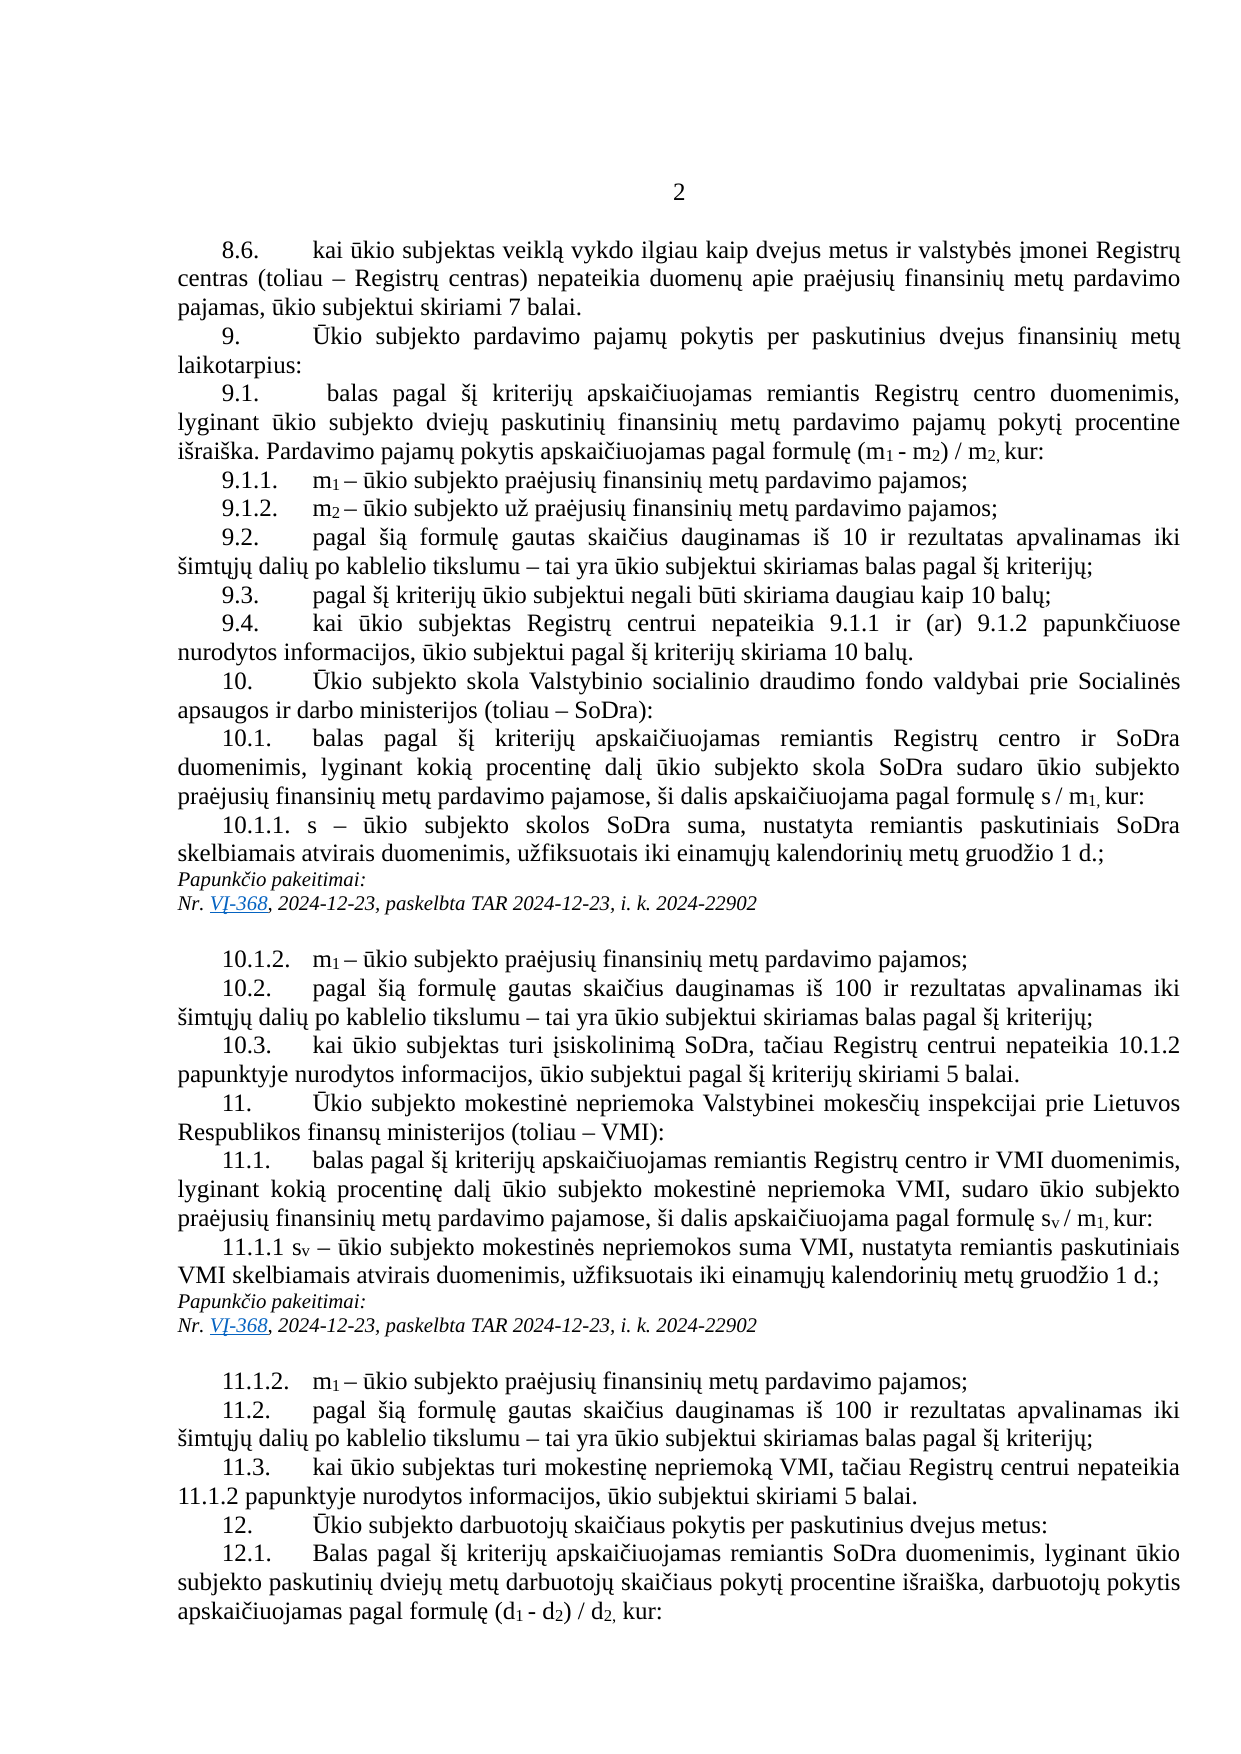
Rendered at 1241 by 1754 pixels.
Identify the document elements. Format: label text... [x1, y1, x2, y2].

text 11.1.2. m1 – ūkio subjekto praėjusių finansinių metų pardavimo pajamos; [177, 1366, 1181, 1395]
text 11. Ūkio subjekto mokestinė nepriemoka Valstybinei mokesčių inspekcijai prie Lietuvos Respublikos finansų ministerijos (toliau – VMI): [177, 1088, 1181, 1145]
text 12.1. Balas pagal šį kriterijų apskaičiuojamas remiantis SoDra duomenimis, lyginant ūkio subjekto paskutinių dviejų metų darbuotojų skaičiaus pokytį procentine išraiška, darbuotojų pokytis apskaičiuojamas pagal formulę (d1 - d2) / d2, kur: [177, 1538, 1181, 1625]
text 10.1. balas pagal šį kriterijų apskaičiuojamas remiantis Registrų centro ir SoDra duomenimis, lyginant kokią procentinę dalį ūkio subjekto skola SoDra sudaro ūkio subjekto praėjusių finansinių metų pardavimo pajamose, ši dalis apskaičiuojama pagal formulę s / m1, kur: [177, 723, 1181, 810]
text 9.1. balas pagal šį kriterijų apskaičiuojamas remiantis Registrų centro duomenimis, lyginant ūkio subjekto dviejų paskutinių finansinių metų pardavimo pajamų pokytį procentine išraiška. Pardavimo pajamų pokytis apskaičiuojamas pagal formulę (m1 - m2) / m2, kur: [177, 378, 1181, 465]
text 10.3. kai ūkio subjektas turi įsiskolinimą SoDra, tačiau Registrų centrui nepateikia 10.1.2 papunktyje nurodytos informacijos, ūkio subjektui pagal šį kriterijų skiriami 5 balai. [177, 1030, 1181, 1088]
text 9.3. pagal šį kriterijų ūkio subjektui negali būti skiriama daugiau kaip 10 balų; [177, 580, 1181, 608]
text 9. Ūkio subjekto pardavimo pajamų pokytis per paskutinius dvejus finansinių metų laikotarpius: [177, 321, 1181, 378]
text 9.1.2. m2 – ūkio subjekto už praėjusių finansinių metų pardavimo pajamos; [177, 493, 1181, 522]
text 11.1.1 sv – ūkio subjekto mokestinės nepriemokos suma VMI, nustatyta remiantis paskutiniais VMI skelbiamais atvirais duomenimis, užfiksuotais iki einamųjų kalendorinių metų gruodžio 1 d.; [177, 1232, 1181, 1289]
text 8.6. kai ūkio subjektas veiklą vykdo ilgiau kaip dvejus metus ir valstybės įmonei Registrų centras (toliau – Registrų centras) nepateikia duomenų apie praėjusių finansinių metų pardavimo pajamas, ūkio subjektui skiriami 7 balai. [177, 235, 1181, 321]
text 9.2. pagal šią formulę gautas skaičius dauginamas iš 10 ir rezultatas apvalinamas iki šimtųjų dalių po kablelio tikslumu – tai yra ūkio subjektui skiriamas balas pagal šį kriterijų; [177, 522, 1181, 580]
text 9.4. kai ūkio subjektas Registrų centrui nepateikia 9.1.1 ir (ar) 9.1.2 papunkčiuose nurodytos informacijos, ūkio subjektui pagal šį kriterijų skiriama 10 balų. [177, 608, 1181, 666]
text 12. Ūkio subjekto darbuotojų skaičiaus pokytis per paskutinius dvejus metus: [177, 1510, 1181, 1538]
text 10.1.2. m1 – ūkio subjekto praėjusių finansinių metų pardavimo pajamos; [177, 944, 1181, 973]
text 11.3. kai ūkio subjektas turi mokestinę nepriemoką VMI, tačiau Registrų centrui nepateikia 11.1.2 papunktyje nurodytos informacijos, ūkio subjektui skiriami 5 balai. [177, 1452, 1181, 1510]
text 10.1.1. s – ūkio subjekto skolos SoDra suma, nustatyta remiantis paskutiniais SoDra skelbiamais atvirais duomenimis, užfiksuotais iki einamųjų kalendorinių metų gruodžio 1 d.; [177, 810, 1181, 867]
text Papunkčio pakeitimai: [177, 1289, 1181, 1313]
text 9.1.1. m1 – ūkio subjekto praėjusių finansinių metų pardavimo pajamos; [177, 465, 1181, 493]
text Nr. VĮ-368, 2024-12-23, paskelbta TAR 2024-12-23, i. k. 2024-22902 [177, 1313, 1181, 1337]
text 11.1. balas pagal šį kriterijų apskaičiuojamas remiantis Registrų centro ir VMI duomenimis, lyginant kokią procentinę dalį ūkio subjekto mokestinė nepriemoka VMI, sudaro ūkio subjekto praėjusių finansinių metų pardavimo pajamose, ši dalis apskaičiuojama pagal formulę sv / m1, kur: [177, 1145, 1181, 1232]
text Papunkčio pakeitimai: [177, 867, 1181, 891]
text Nr. VĮ-368, 2024-12-23, paskelbta TAR 2024-12-23, i. k. 2024-22902 [177, 891, 1181, 915]
text 11.2. pagal šią formulę gautas skaičius dauginamas iš 100 ir rezultatas apvalinamas iki šimtųjų dalių po kablelio tikslumu – tai yra ūkio subjektui skiriamas balas pagal šį kriterijų; [177, 1395, 1181, 1452]
text 10. Ūkio subjekto skola Valstybinio socialinio draudimo fondo valdybai prie Socialinės apsaugos ir darbo ministerijos (toliau – SoDra): [177, 666, 1181, 723]
text 10.2. pagal šią formulę gautas skaičius dauginamas iš 100 ir rezultatas apvalinamas iki šimtųjų dalių po kablelio tikslumu – tai yra ūkio subjektui skiriamas balas pagal šį kriterijų; [177, 973, 1181, 1030]
